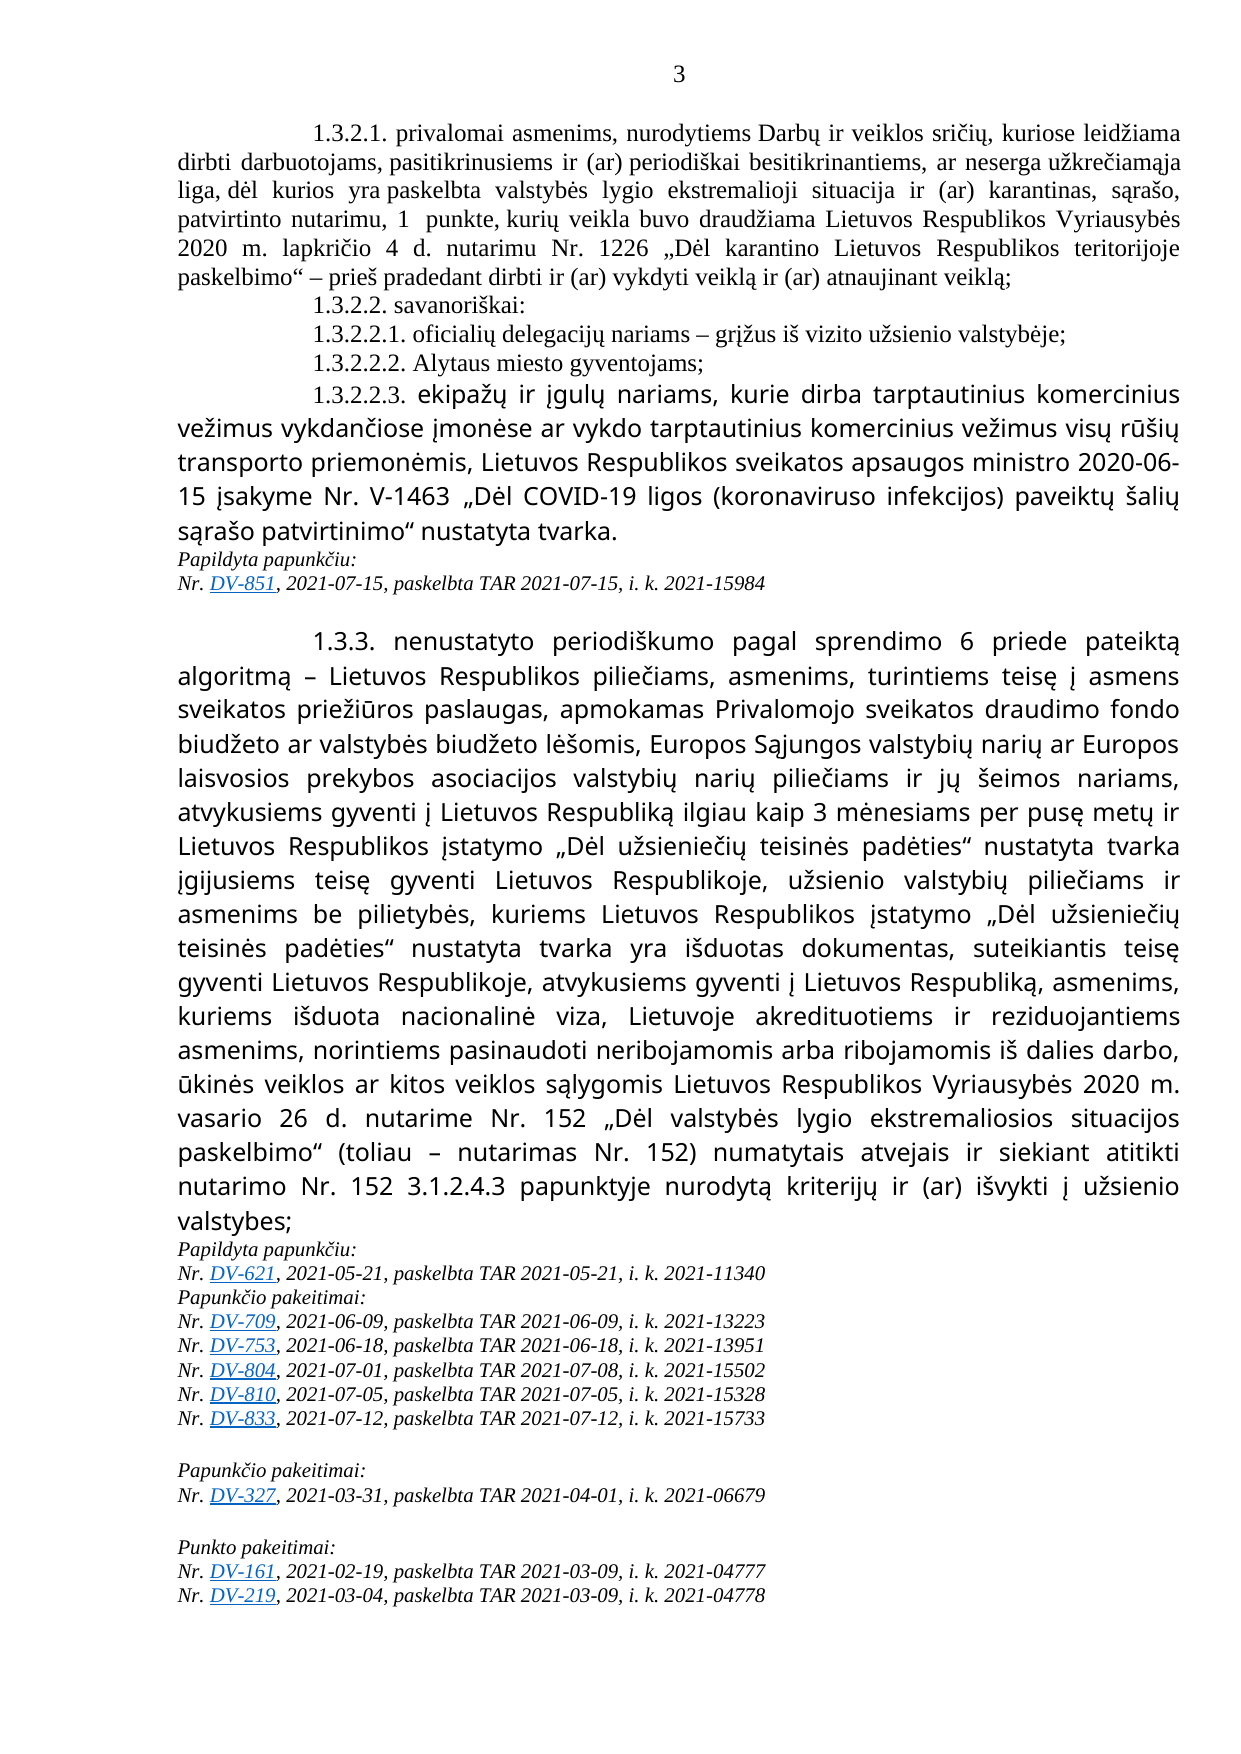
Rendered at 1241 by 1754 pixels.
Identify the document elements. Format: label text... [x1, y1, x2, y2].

text Papildyta papunkčiu: [177, 1237, 1181, 1261]
text 1.3.2.2. savanoriškai: [177, 291, 1181, 319]
text Nr. DV-804, 2021-07-01, paskelbta TAR 2021-07-08, i. k. 2021-15502 [177, 1357, 1181, 1382]
text Papunkčio pakeitimai: [177, 1458, 1181, 1482]
text 1.3.2.2.2. Alytaus miesto gyventojams; [177, 348, 1181, 377]
text Nr. DV-327, 2021-03-31, paskelbta TAR 2021-04-01, i. k. 2021-06679 [177, 1482, 1181, 1507]
text Nr. DV-621, 2021-05-21, paskelbta TAR 2021-05-21, i. k. 2021-11340 [177, 1261, 1181, 1285]
text Nr. DV-219, 2021-03-04, paskelbta TAR 2021-03-09, i. k. 2021-04778 [177, 1583, 1181, 1607]
text Nr. DV-851, 2021-07-15, paskelbta TAR 2021-07-15, i. k. 2021-15984 [177, 571, 1181, 595]
text Nr. DV-810, 2021-07-05, paskelbta TAR 2021-07-05, i. k. 2021-15328 [177, 1382, 1181, 1406]
text Nr. DV-709, 2021-06-09, paskelbta TAR 2021-06-09, i. k. 2021-13223 [177, 1309, 1181, 1333]
text Nr. DV-753, 2021-06-18, paskelbta TAR 2021-06-18, i. k. 2021-13951 [177, 1333, 1181, 1357]
text Nr. DV-833, 2021-07-12, paskelbta TAR 2021-07-12, i. k. 2021-15733 [177, 1406, 1181, 1430]
text Punkto pakeitimai: [177, 1535, 1181, 1559]
text 1.3.3. nenustatyto periodiškumo pagal sprendimo 6 priede pateiktą algoritmą – Lietuvos Respublikos piliečiams, asmenims, turintiems teisę į asmens sveikatos priežiūros paslaugas, apmokamas Privalomojo sveikatos draudimo fondo biudžeto ar valstybės biudžeto lėšomis, Europos Sąjungos valstybių narių ar Europos laisvosios prekybos asociacijos valstybių narių piliečiams ir jų šeimos nariams, atvykusiems gyventi į Lietuvos Respubliką ilgiau kaip 3 mėnesiams per pusę metų ir Lietuvos Respublikos įstatymo „Dėl užsieniečių teisinės padėties“ nustatyta tvarka įgijusiems teisę gyventi Lietuvos Respublikoje, užsienio valstybių piliečiams ir asmenims be pilietybės, kuriems Lietuvos Respublikos įstatymo „Dėl užsieniečių teisinės padėties“ nustatyta tvarka yra išduotas dokumentas, suteikiantis teisę gyventi Lietuvos Respublikoje, atvykusiems gyventi į Lietuvos Respubliką, asmenims, kuriems išduota nacionalinė viza, Lietuvoje akredituotiems ir reziduojantiems asmenims, norintiems pasinaudoti neribojamomis arba ribojamomis iš dalies darbo, ūkinės veiklos ar kitos veiklos sąlygomis Lietuvos Respublikos Vyriausybės 2020 m. vasario 26 d. nutarime Nr. 152 „Dėl valstybės lygio ekstremaliosios situacijos paskelbimo“ (toliau – nutarimas Nr. 152) numatytais atvejais ir siekiant atitikti nutarimo Nr. 152 3.1.2.4.3 papunktyje nurodytą kriterijų ir (ar) išvykti į užsienio valstybes; [177, 624, 1181, 1237]
text Nr. DV-161, 2021-02-19, paskelbta TAR 2021-03-09, i. k. 2021-04777 [177, 1559, 1181, 1583]
text 1.3.2.2.3. ekipažų ir įgulų nariams, kurie dirba tarptautinius komercinius vežimus vykdančiose įmonėse ar vykdo tarptautinius komercinius vežimus visų rūšių transporto priemonėmis, Lietuvos Respublikos sveikatos apsaugos ministro 2020-06-15 įsakyme Nr. V-1463 „Dėl COVID-19 ligos (koronaviruso infekcijos) paveiktų šalių sąrašo patvirtinimo“ nustatyta tvarka. [177, 377, 1181, 547]
text 1.3.2.1. privalomai asmenims, nurodytiems Darbų ir veiklos sričių, kuriose leidžiama dirbti darbuotojams, pasitikrinusiems ir (ar) periodiškai besitikrinantiems, ar neserga užkrečiamąja liga, dėl kurios yra paskelbta valstybės lygio ekstremalioji situacija ir (ar) karantinas, sąrašo, patvirtinto nutarimu, 1 punkte, kurių veikla buvo draudžiama Lietuvos Respublikos Vyriausybės 2020 m. lapkričio 4 d. nutarimu Nr. 1226 „Dėl karantino Lietuvos Respublikos teritorijoje paskelbimo“ – prieš pradedant dirbti ir (ar) vykdyti veiklą ir (ar) atnaujinant veiklą; [177, 118, 1181, 291]
text Papunkčio pakeitimai: [177, 1285, 1181, 1309]
text Papildyta papunkčiu: [177, 547, 1181, 571]
text 1.3.2.2.1. oficialių delegacijų nariams – grįžus iš vizito užsienio valstybėje; [177, 319, 1181, 348]
